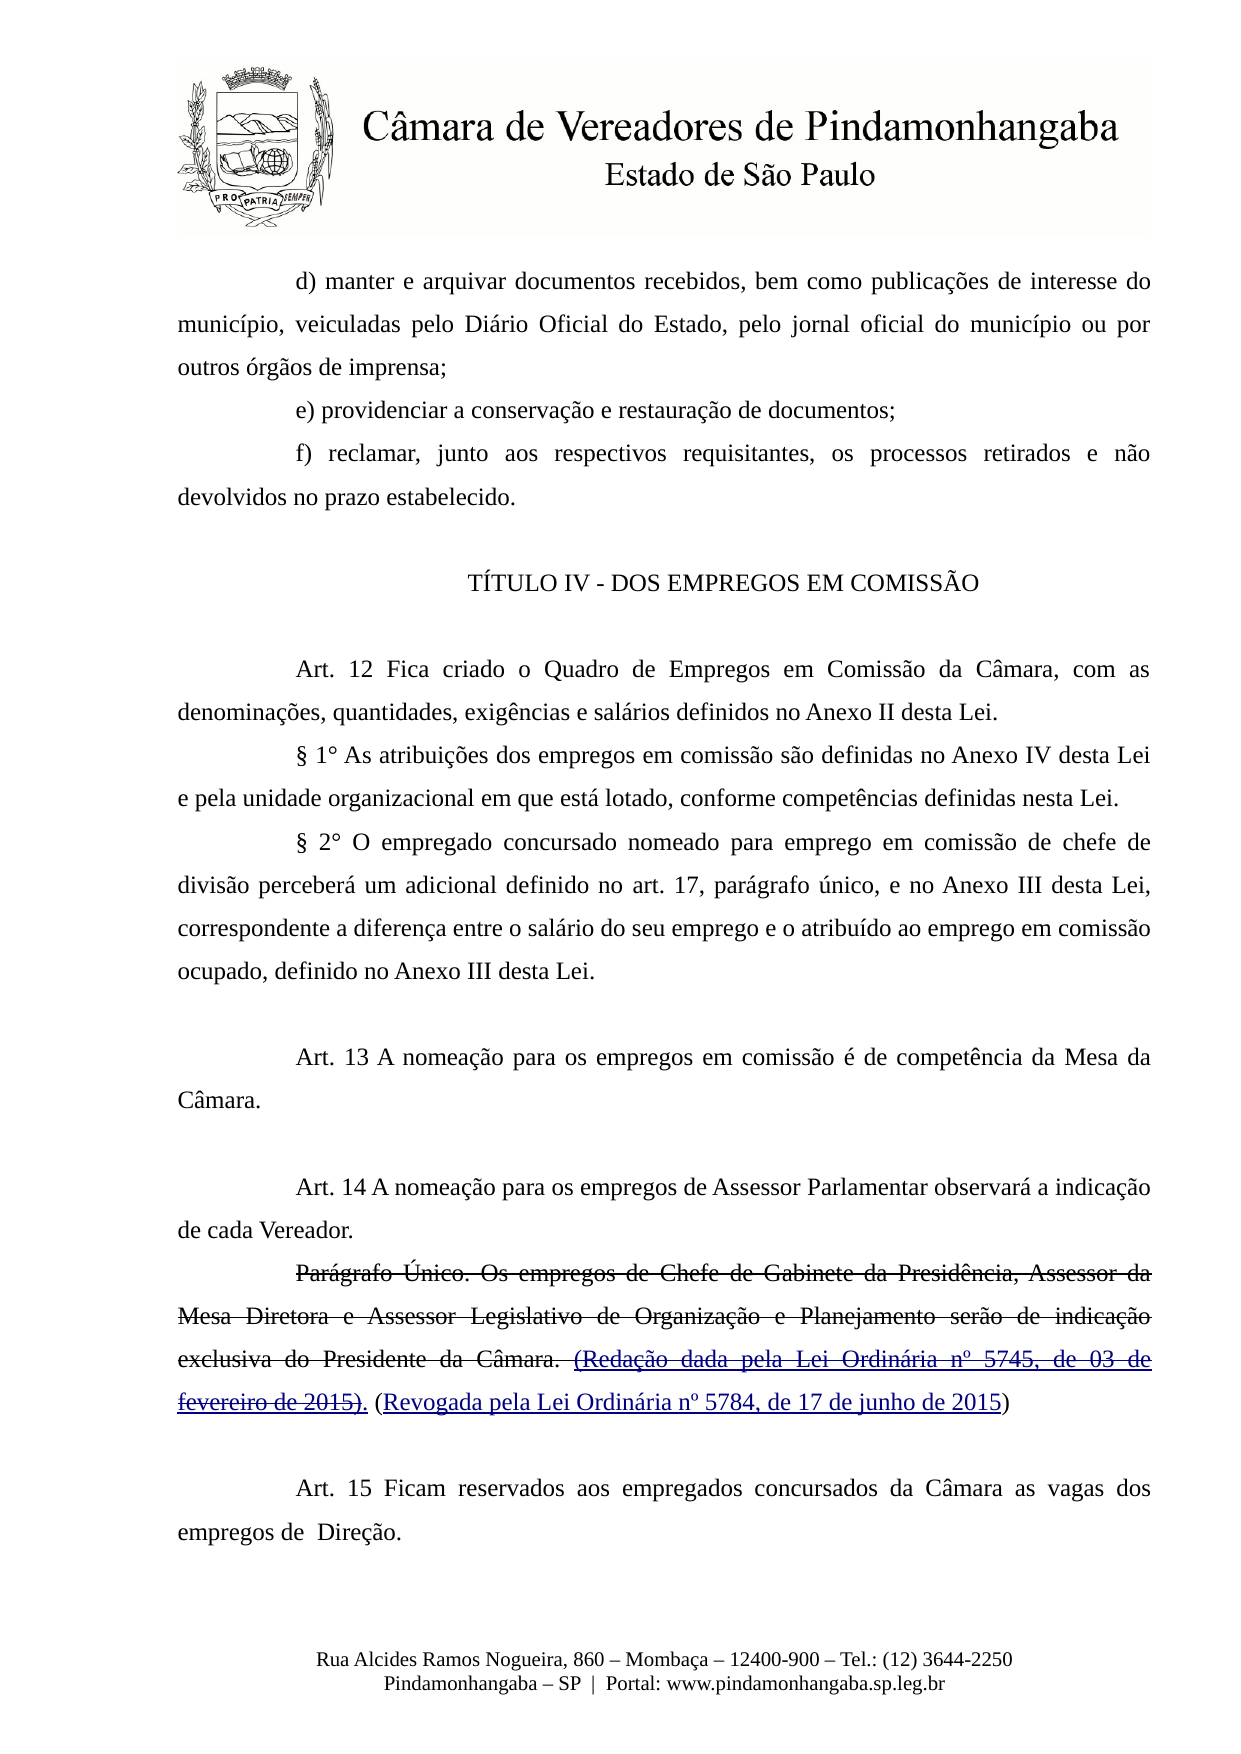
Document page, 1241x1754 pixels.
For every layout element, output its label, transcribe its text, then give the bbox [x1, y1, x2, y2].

text f) reclamar, junto aos respectivos requisitantes, os processos retirados e não devolvidos no prazo estabelecido. [177, 438, 1152, 510]
text Art. 14 A nomeação para os empregos de Assessor Parlamentar observará a indicação de cada Vereador. [177, 1172, 1152, 1243]
text Parágrafo Único. Os empregos de Chefe de Gabinete da Presidência, Assessor da Mesa Diretora e Assessor Legislativo de Organização e Planejamento serão de indicação exclusiva do Presidente da Câmara. (Redação dada pela Lei Ordinária nº 5745, de 03 de fevereiro de 2015). (Revogada pela Lei Ordinária nº 5784, de 17 de junho de 2015) [177, 1318, 1152, 1360]
text e) providenciar a conservação e restauração de documentos; [177, 395, 1152, 424]
text TÍTULO IV - DOS EMPREGOS EM COMISSÃO [177, 568, 1152, 597]
picture [177, 59, 1152, 236]
text § 2° O empregado concursado nomeado para emprego em comissão de chefe de divisão perceberá um adicional definido no art. 17, parágrafo único, e no Anexo III desta Lei, correspondente a diferença entre o salário do seu emprego e o atribuído ao emprego em comissão ocupado, definido no Anexo III desta Lei. [177, 827, 1152, 985]
text § 1° As atribuições dos empregos em comissão são definidas no Anexo IV desta Lei e pela unidade organizacional em que está lotado, conforme competências definidas nesta Lei. [177, 740, 1152, 812]
text Art. 12 Fica criado o Quadro de Empregos em Comissão da Câmara, com as denominações, quantidades, exigências e salários definidos no Anexo II desta Lei. [177, 654, 1152, 726]
text d) manter e arquivar documentos recebidos, bem como publicações de interesse do município, veiculadas pelo Diário Oficial do Estado, pelo jornal oficial do município ou por outros órgãos de imprensa; [177, 266, 1152, 381]
text Art. 13 A nomeação para os empregos em comissão é de competência da Mesa da Câmara. [177, 1042, 1152, 1114]
text Parágrafo Único. Os empregos de Chefe de Gabinete da Presidência, Assessor da Mesa Diretora e Assessor Legislativo de Organização e Planejamento serão de indicação exclusiva do Presidente da Câmara. (Redação dada pela Lei Ordinária nº 5745, de 03 de fevereiro de 2015). (Revogada pela Lei Ordinária nº 5784, de 17 de junho de 2015) [177, 1361, 1152, 1416]
text Parágrafo Único. Os empregos de Chefe de Gabinete da Presidência, Assessor da Mesa Diretora e Assessor Legislativo de Organização e Planejamento serão de indicação exclusiva do Presidente da Câmara. (Redação dada pela Lei Ordinária nº 5745, de 03 de fevereiro de 2015). (Revogada pela Lei Ordinária nº 5784, de 17 de junho de 2015) [177, 1258, 1152, 1317]
text Art. 15 Ficam reservados aos empregados concursados da Câmara as vagas dos empregos de Direção. [177, 1473, 1152, 1545]
